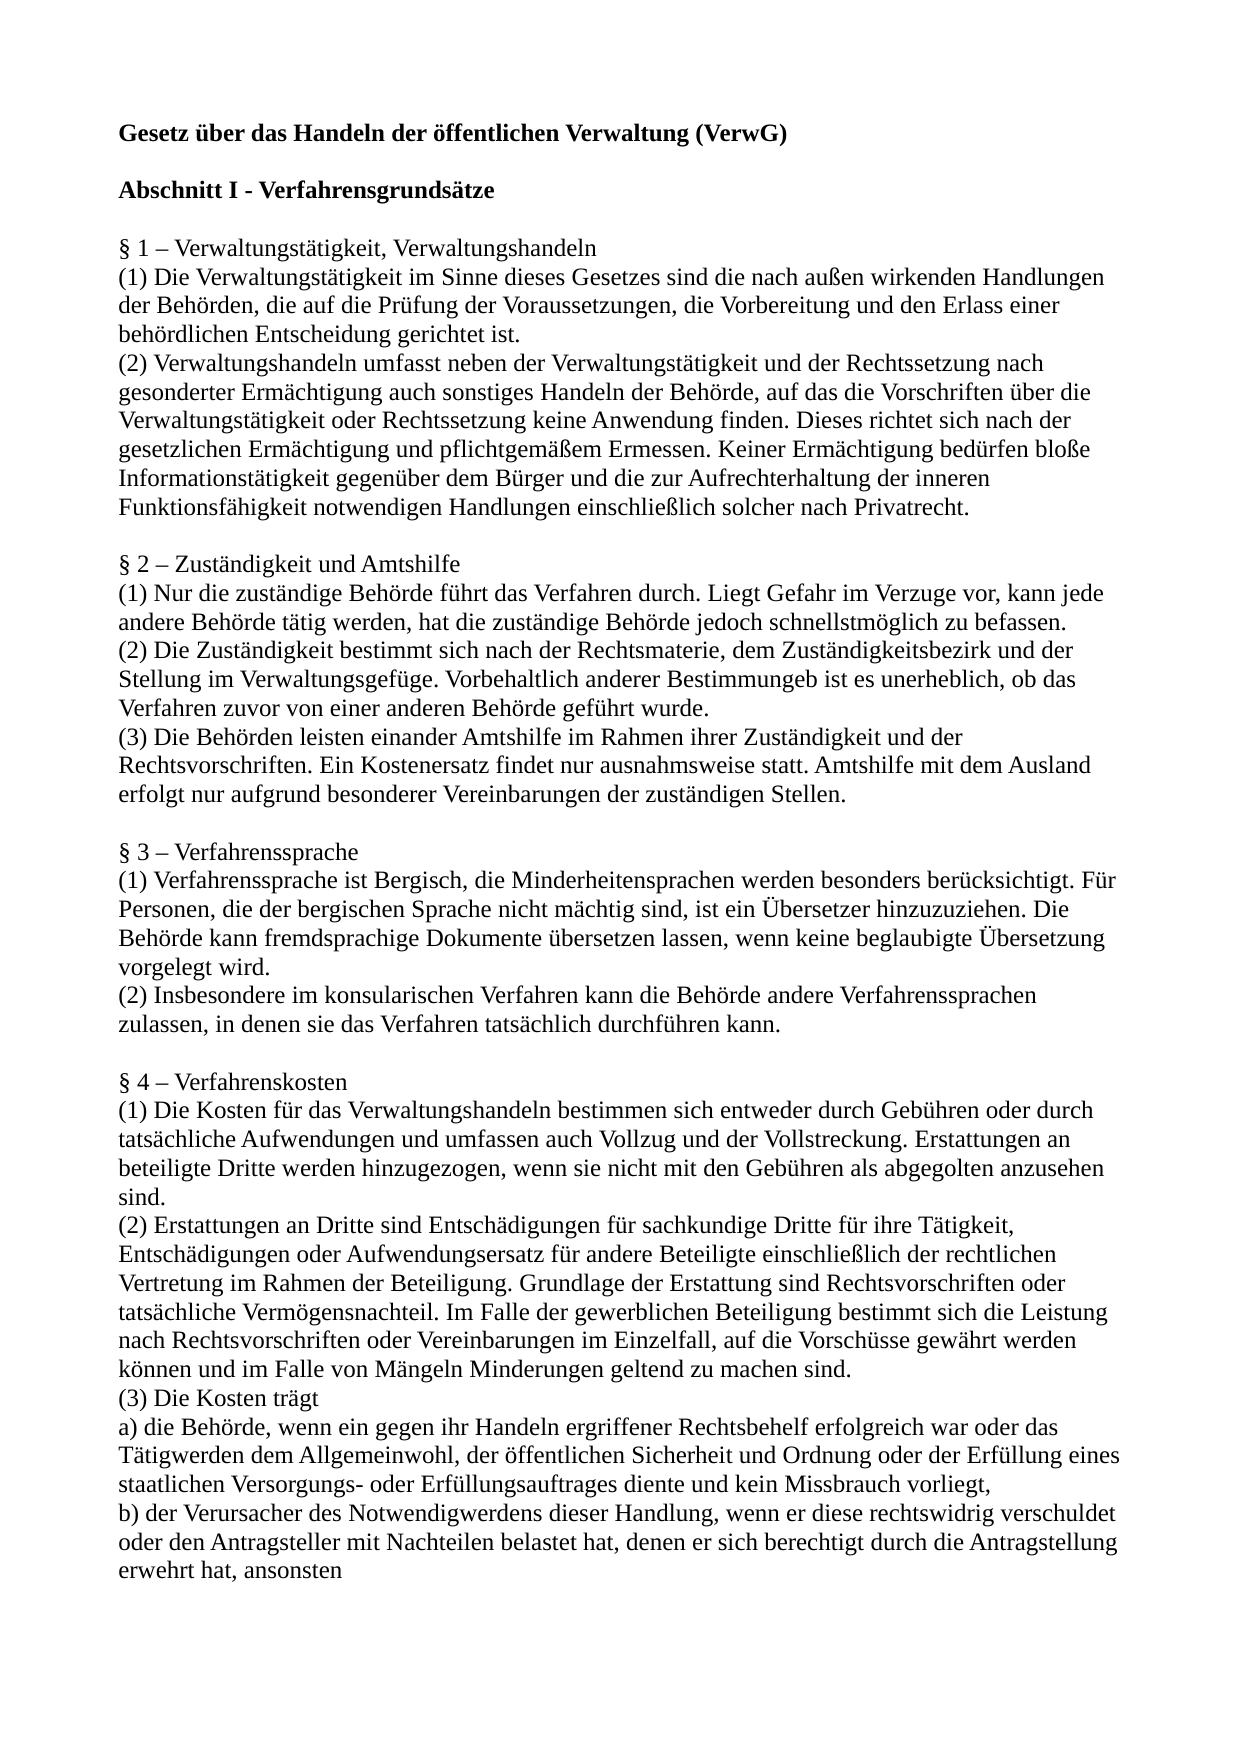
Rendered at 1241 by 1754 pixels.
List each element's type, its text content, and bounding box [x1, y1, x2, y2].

text § 1 – Verwaltungstätigkeit, Verwaltungshandeln [118, 233, 1122, 262]
text (2) Die Zuständigkeit bestimmt sich nach der Rechtsmaterie, dem Zuständigkeitsbezirk und der Stellung im Verwaltungsgefüge. Vorbehaltlich anderer Bestimmungeb ist es unerheblich, ob das Verfahren zuvor von einer anderen Behörde geführt wurde. [118, 636, 1122, 722]
text Gesetz über das Handeln der öffentlichen Verwaltung (VerwG) [118, 118, 1122, 147]
text (2) Erstattungen an Dritte sind Entschädigungen für sachkundige Dritte für ihre Tätigkeit, Entschädigungen oder Aufwendungsersatz für andere Beteiligte einschließlich der rechtlichen Vertretung im Rahmen der Beteiligung. Grundlage der Erstattung sind Rechtsvorschriften oder tatsächliche Vermögensnachteil. Im Falle der gewerblichen Beteiligung bestimmt sich die Leistung nach Rechtsvorschriften oder Vereinbarungen im Einzelfall, auf die Vorschüsse gewährt werden können und im Falle von Mängeln Minderungen geltend zu machen sind. (3) Die Kosten trägt a) die Behörde, wenn ein gegen ihr Handeln ergriffener Rechtsbehelf erfolgreich war oder das Tätigwerden dem Allgemeinwohl, der öffentlichen Sicherheit und Ordnung oder der Erfüllung eines staatlichen Versorgungs- oder Erfüllungsauftrages diente und kein Missbrauch vorliegt, b) der Verursacher des Notwendigwerdens dieser Handlung, wenn er diese rechtswidrig verschuldet oder den Antragsteller mit Nachteilen belastet hat, denen er sich berechtigt durch die Antragstellung erwehrt hat, ansonsten [118, 1211, 1122, 1584]
text § 2 – Zuständigkeit und Amtshilfe [118, 549, 1122, 578]
text (1) Die Verwaltungstätigkeit im Sinne dieses Gesetzes sind die nach außen wirkenden Handlungen der Behörden, die auf die Prüfung der Voraussetzungen, die Vorbereitung und den Erlass einer behördlichen Entscheidung gerichtet ist. (2) Verwaltungshandeln umfasst neben der Verwaltungstätigkeit und der Rechtssetzung nach gesonderter Ermächtigung auch sonstiges Handeln der Behörde, auf das die Vorschriften über die Verwaltungstätigkeit oder Rechtssetzung keine Anwendung finden. Dieses richtet sich nach der gesetzlichen Ermächtigung und pflichtgemäßem Ermessen. Keiner Ermächtigung bedürfen bloße Informationstätigkeit gegenüber dem Bürger und die zur Aufrechterhaltung der inneren Funktionsfähigkeit notwendigen Handlungen einschließlich solcher nach Privatrecht. [118, 262, 1122, 521]
text (2) Insbesondere im konsularischen Verfahren kann die Behörde andere Verfahrenssprachen zulassen, in denen sie das Verfahren tatsächlich durchführen kann. [118, 981, 1122, 1038]
text (1) Die Kosten für das Verwaltungshandeln bestimmen sich entweder durch Gebühren oder durch tatsächliche Aufwendungen und umfassen auch Vollzug und der Vollstreckung. Erstattungen an beteiligte Dritte werden hinzugezogen, wenn sie nicht mit den Gebühren als abgegolten anzusehen sind. [118, 1096, 1122, 1211]
text (1) Verfahrenssprache ist Bergisch, die Minderheitensprachen werden besonders berücksichtigt. Für Personen, die der bergischen Sprache nicht mächtig sind, ist ein Übersetzer hinzuzuziehen. Die Behörde kann fremdsprachige Dokumente übersetzen lassen, wenn keine beglaubigte Übersetzung vorgelegt wird. [118, 866, 1122, 981]
text § 3 – Verfahrenssprache [118, 837, 1122, 866]
text (1) Nur die zuständige Behörde führt das Verfahren durch. Liegt Gefahr im Verzuge vor, kann jede andere Behörde tätig werden, hat die zuständige Behörde jedoch schnellstmöglich zu befassen. [118, 578, 1122, 636]
text Abschnitt I - Verfahrensgrundsätze [118, 176, 1122, 204]
text § 4 – Verfahrenskosten [118, 1067, 1122, 1096]
text (3) Die Behörden leisten einander Amtshilfe im Rahmen ihrer Zuständigkeit und der Rechtsvorschriften. Ein Kostenersatz findet nur ausnahmsweise statt. Amtshilfe mit dem Ausland erfolgt nur aufgrund besonderer Vereinbarungen der zuständigen Stellen. [118, 722, 1122, 808]
